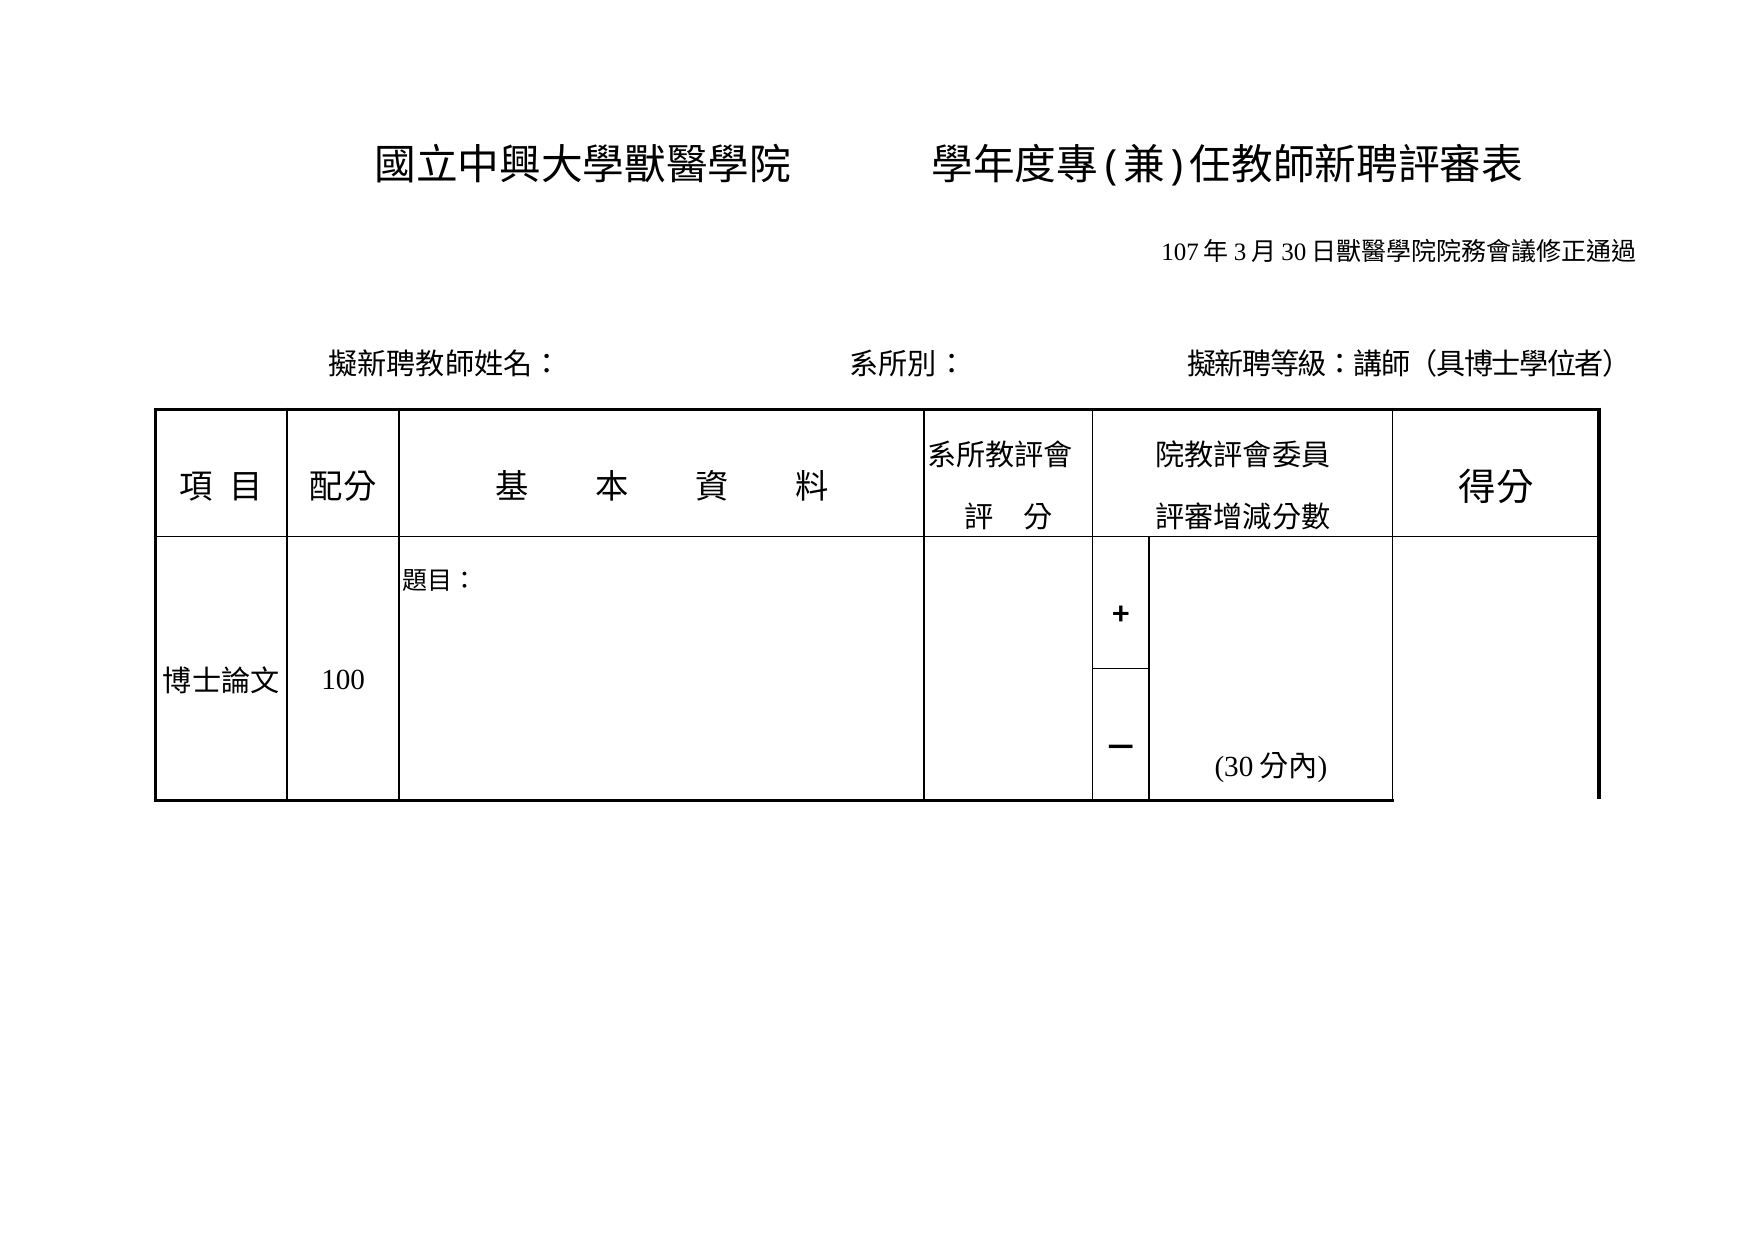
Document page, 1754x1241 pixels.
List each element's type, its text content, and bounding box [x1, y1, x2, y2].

table_cell 題目： [400, 537, 923, 799]
table_cell 博士論文 [157, 537, 286, 799]
text 擬新聘教師姓名： 系所別： 擬新聘等級：講師（具博士學位者） [118, 320, 1636, 383]
table_cell 100 [288, 537, 398, 799]
table_cell [1393, 537, 1597, 799]
table_cell (30分內) [1150, 537, 1392, 799]
table_header 系所教評會 評 分 [925, 411, 1092, 536]
table_cell [925, 537, 1092, 799]
table_header 基 本 資 料 [400, 411, 923, 536]
text 107年3月30日獸醫學院院務會議修正通過 [118, 208, 1636, 270]
table_header 得分 [1393, 411, 1597, 536]
table_header 院教評會委員 評審增減分數 [1093, 411, 1392, 536]
table_header 配分 [288, 411, 398, 536]
table_header 項 目 [157, 411, 286, 536]
text 國立中興大學獸醫學院 學年度專(兼)任教師新聘評審表 [118, 120, 1636, 183]
table_cell － [1093, 669, 1148, 799]
table_cell + [1093, 537, 1148, 667]
